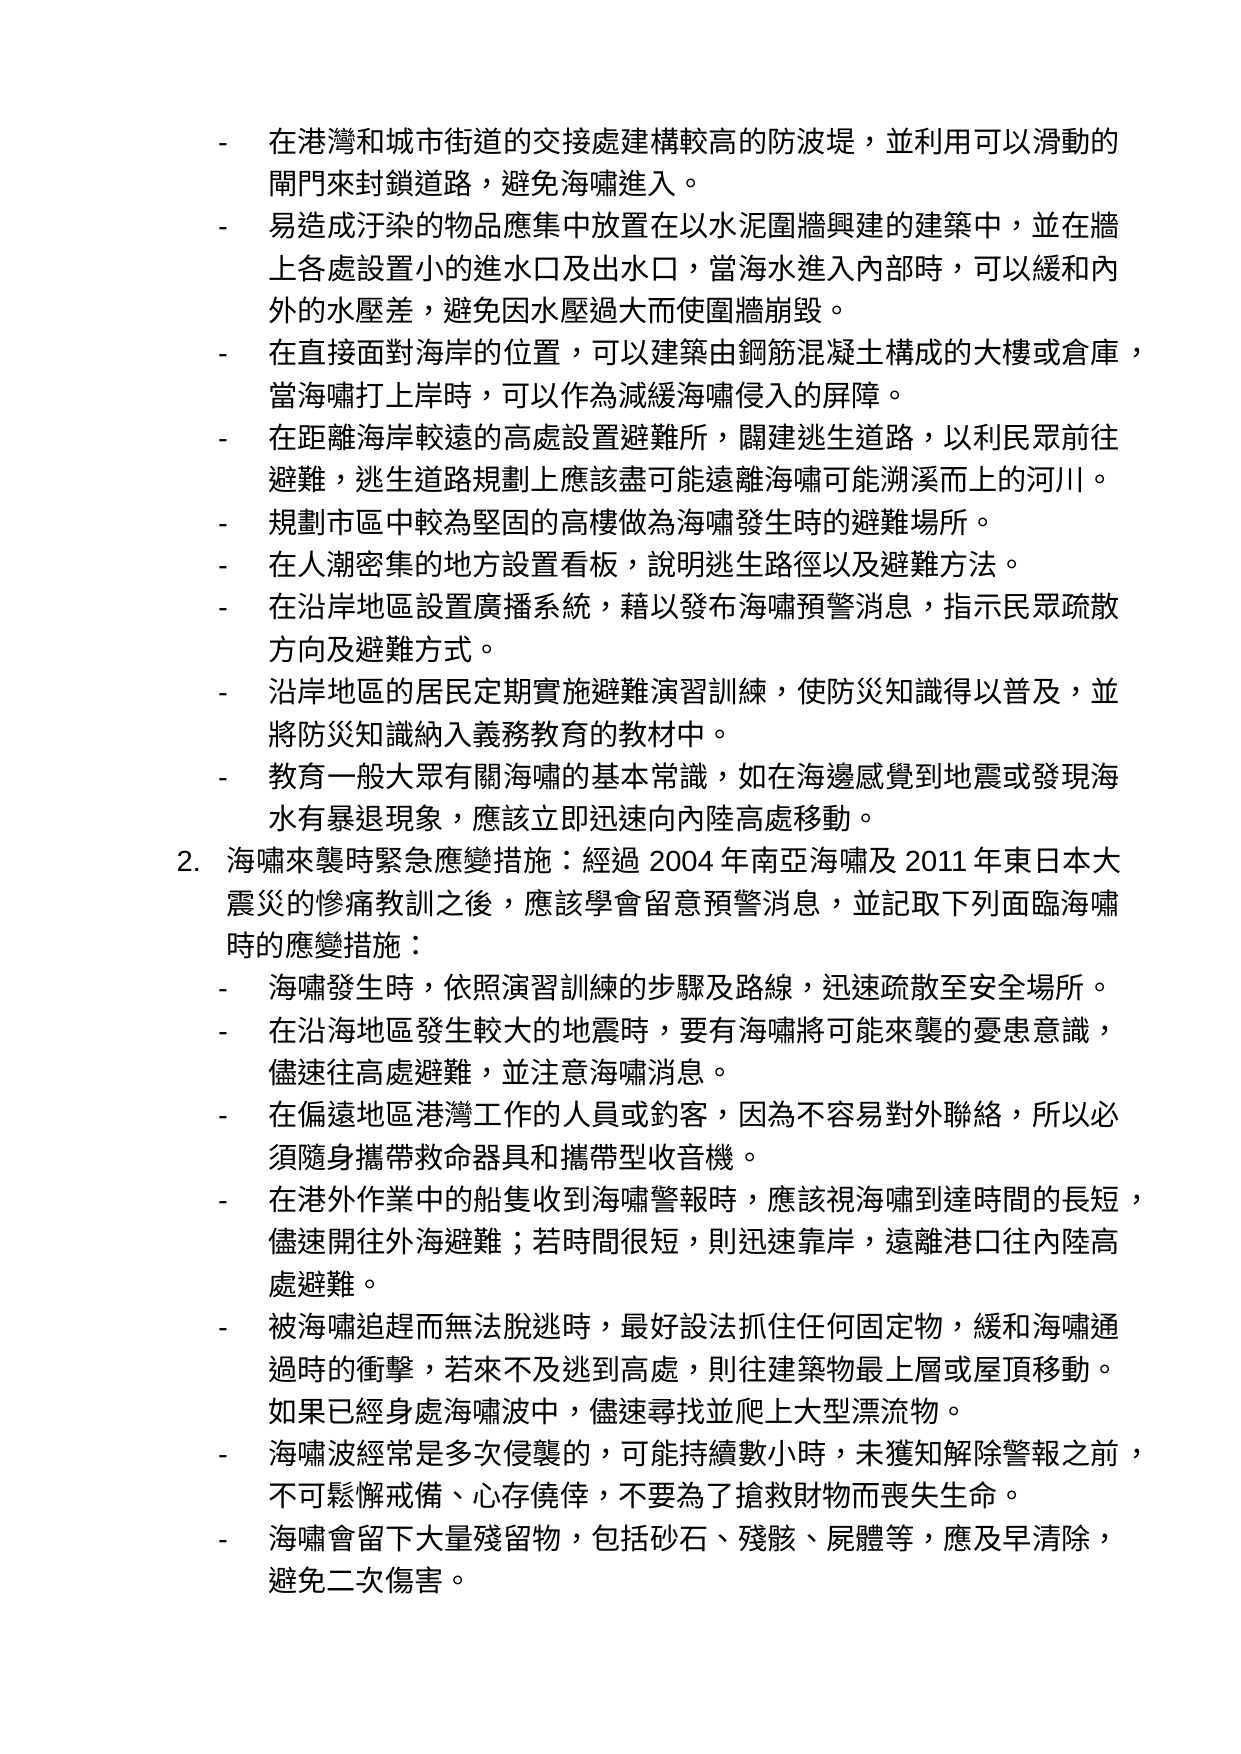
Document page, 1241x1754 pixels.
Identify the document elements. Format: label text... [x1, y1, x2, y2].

list 在港外作業中的船隻收到海嘯警報時，應該視海嘯到達時間的長短，儘速開往外海避難；若時間很短，則迅速靠岸，遠離港口往內陸高處避難。 [218, 1177, 1122, 1304]
list 在直接面對海岸的位置，可以建築由鋼筋混凝土構成的大樓或倉庫，當海嘯打上岸時，可以作為減緩海嘯侵入的屏障。 [218, 330, 1122, 414]
list 易造成汙染的物品應集中放置在以水泥圍牆興建的建築中，並在牆上各處設置小的進水口及出水口，當海水進入內部時，可以緩和內外的水壓差，避免因水壓過大而使圍牆崩毀。 [218, 203, 1122, 330]
list 沿岸地區的居民定期實施避難演習訓練，使防災知識得以普及，並將防災知識納入義務教育的教材中。 [218, 669, 1122, 753]
list 海嘯發生時，依照演習訓練的步驟及路線，迅速疏散至安全場所。 [218, 965, 1122, 1007]
list 被海嘯追趕而無法脫逃時，最好設法抓住任何固定物，緩和海嘯通過時的衝擊，若來不及逃到高處，則往建築物最上層或屋頂移動。如果已經身處海嘯波中，儘速尋找並爬上大型漂流物。 [218, 1304, 1122, 1431]
list 在沿海地區發生較大的地震時，要有海嘯將可能來襲的憂患意識，儘速往高處避難，並注意海嘯消息。 [218, 1007, 1122, 1092]
list 規劃市區中較為堅固的高樓做為海嘯發生時的避難場所。 [218, 499, 1122, 542]
list 教育一般大眾有關海嘯的基本常識，如在海邊感覺到地震或發現海水有暴退現象，應該立即迅速向內陸高處移動。 [218, 753, 1122, 838]
list 在偏遠地區港灣工作的人員或釣客，因為不容易對外聯絡，所以必須隨身攜帶救命器具和攜帶型收音機。 [218, 1092, 1122, 1177]
list 海嘯來襲時緊急應變措施：經過2004年南亞海嘯及2011年東日本大震災的慘痛教訓之後，應該學會留意預警消息，並記取下列面臨海嘯時的應變措施： [176, 838, 1122, 965]
list 在人潮密集的地方設置看板，說明逃生路徑以及避難方法。 [218, 542, 1122, 584]
list 海嘯波經常是多次侵襲的，可能持續數小時，未獲知解除警報之前，不可鬆懈戒備、心存僥倖，不要為了搶救財物而喪失生命。 [218, 1431, 1122, 1515]
list 在距離海岸較遠的高處設置避難所，闢建逃生道路，以利民眾前往避難，逃生道路規劃上應該盡可能遠離海嘯可能溯溪而上的河川。 [218, 414, 1122, 499]
list 在沿岸地區設置廣播系統，藉以發布海嘯預警消息，指示民眾疏散方向及避難方式。 [218, 584, 1122, 669]
list 海嘯會留下大量殘留物，包括砂石、殘骸、屍體等，應及早清除，避免二次傷害。 [218, 1515, 1122, 1600]
list 在港灣和城市街道的交接處建構較高的防波堤，並利用可以滑動的閘門來封鎖道路，避免海嘯進入。 [218, 118, 1122, 203]
